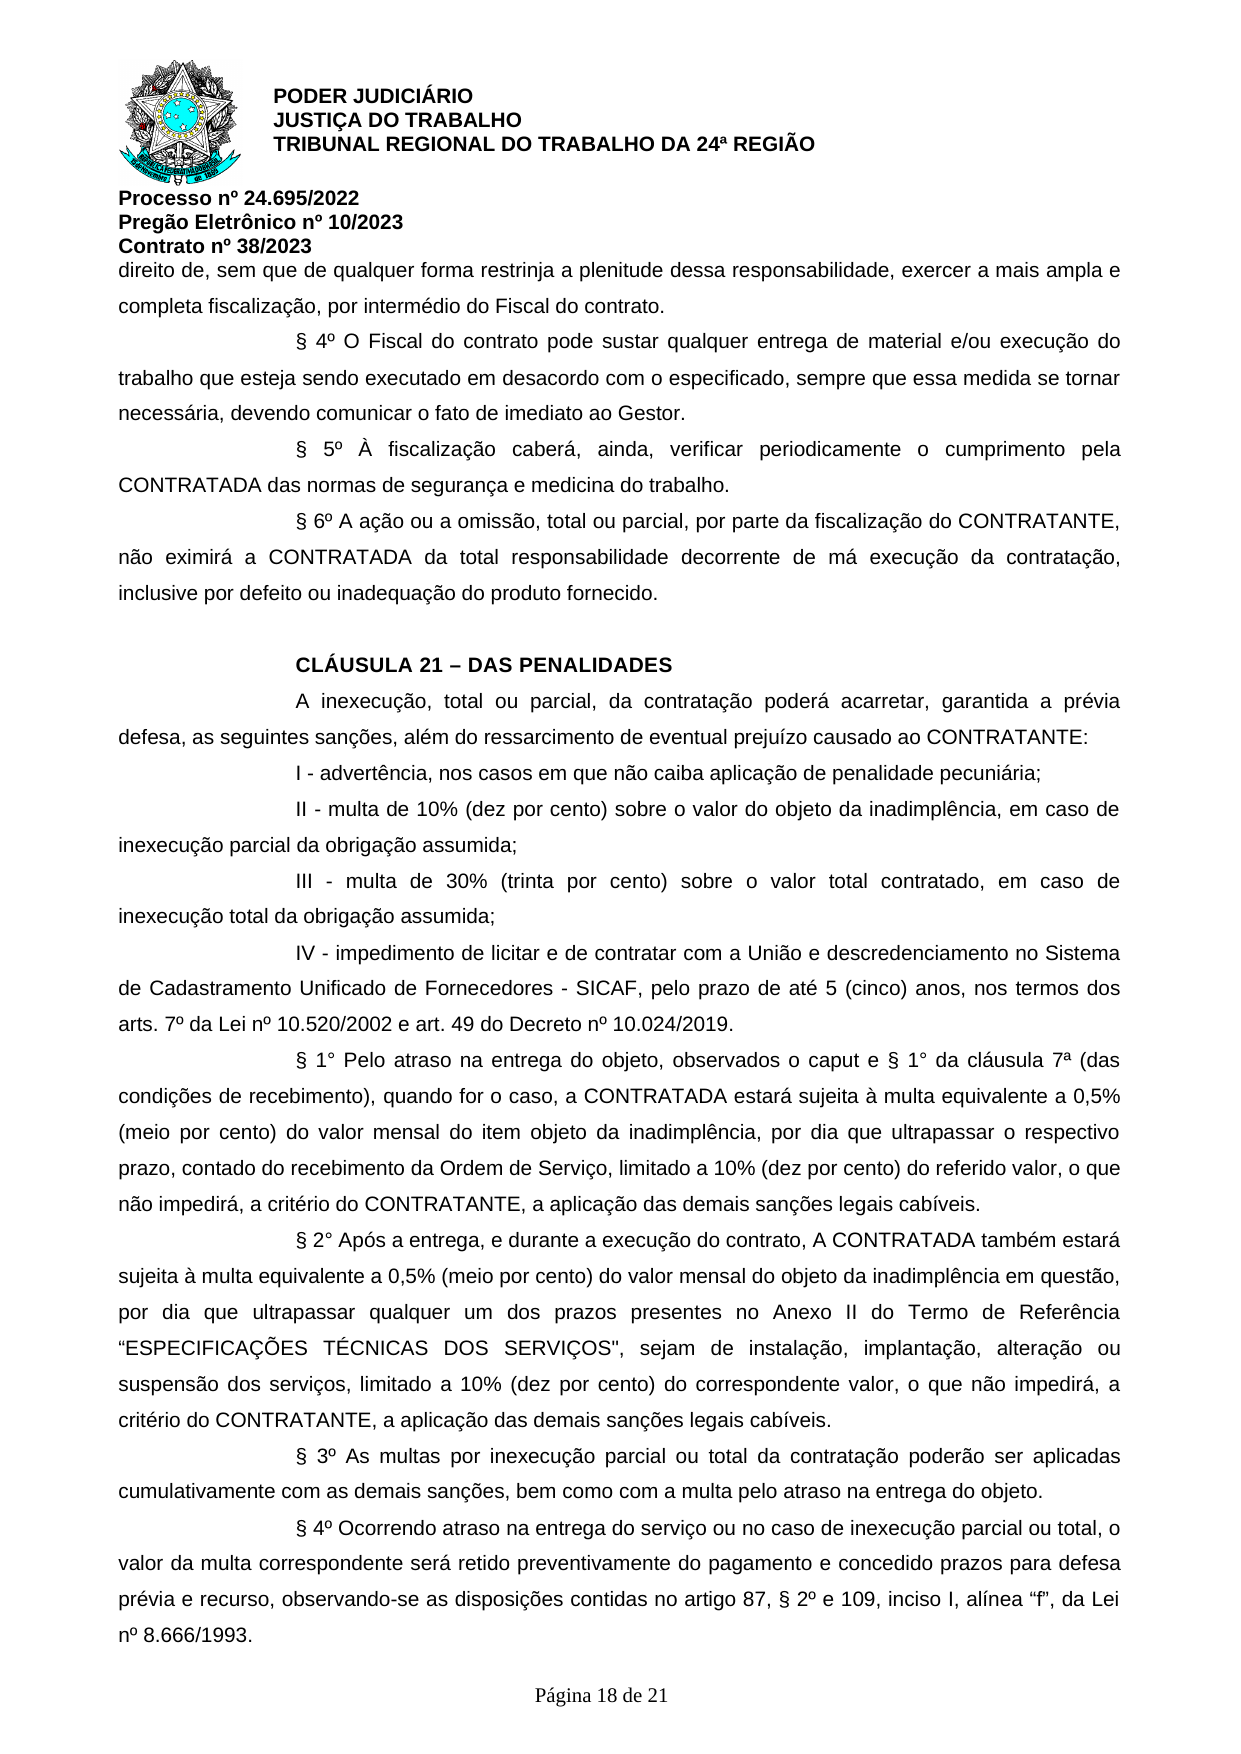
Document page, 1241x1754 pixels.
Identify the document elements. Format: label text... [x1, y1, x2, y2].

text § 6º A ação ou a omissão, total ou parcial, por parte da fiscalização do CONTRATANTE, não eximirá a CONTRATADA da total responsabilidade decorrente de má execução da contratação, inclusive por defeito ou inadequação do produto fornecido. [118, 509, 1122, 605]
text § 5º À fiscalização caberá, ainda, verificar periodicamente o cumprimento pela CONTRATADA das normas de segurança e medicina do trabalho. [118, 437, 1122, 497]
text § 4º Ocorrendo atraso na entrega do serviço ou no caso de inexecução parcial ou total, o valor da multa correspondente será retido preventivamente do pagamento e concedido prazos para defesa prévia e recurso, observando-se as disposições contidas no artigo 87, § 2º e 109, inciso I, alínea “f”, da Lei nº 8.666/1993. [118, 1515, 1122, 1647]
text I - advertência, nos casos em que não caiba aplicação de penalidade pecuniária; [118, 761, 1122, 784]
text § 2° Após a entrega, e durante a execução do contrato, A CONTRATADA também estará sujeita à multa equivalente a 0,5% (meio por cento) do valor mensal do objeto da inadimplência em questão, por dia que ultrapassar qualquer um dos prazos presentes no Anexo II do Termo de Referência “ESPECIFICAÇÕES TÉCNICAS DOS SERVIÇOS", sejam de instalação, implantação, alteração ou suspensão dos serviços, limitado a 10% (dez por cento) do correspondente valor, o que não impedirá, a critério do CONTRATANTE, a aplicação das demais sanções legais cabíveis. [118, 1228, 1122, 1431]
text A inexecução, total ou parcial, da contratação poderá acarretar, garantida a prévia defesa, as seguintes sanções, além do ressarcimento de eventual prejuízo causado ao CONTRATANTE: [118, 689, 1122, 749]
text CLÁUSULA 21 – DAS PENALIDADES [118, 653, 1119, 677]
text § 4º O Fiscal do contrato pode sustar qualquer entrega de material e/ou execução do trabalho que esteja sendo executado em desacordo com o especificado, sempre que essa medida se tornar necessária, devendo comunicar o fato de imediato ao Gestor. [118, 329, 1122, 425]
text II - multa de 10% (dez por cento) sobre o valor do objeto da inadimplência, em caso de inexecução parcial da obrigação assumida; [118, 797, 1122, 856]
text § 1° Pelo atraso na entrega do objeto, observados o caput e § 1° da cláusula 7ª (das condições de recebimento), quando for o caso, a CONTRATADA estará sujeita à multa equivalente a 0,5% (meio por cento) do valor mensal do item objeto da inadimplência, por dia que ultrapassar o respectivo prazo, contado do recebimento da Ordem de Serviço, limitado a 10% (dez por cento) do referido valor, o que não impedirá, a critério do CONTRATANTE, a aplicação das demais sanções legais cabíveis. [118, 1048, 1122, 1216]
text § 3º As multas por inexecução parcial ou total da contratação poderão ser aplicadas cumulativamente com as demais sanções, bem como com a multa pelo atraso na entrega do objeto. [118, 1443, 1122, 1503]
picture [118, 59, 243, 186]
text IV - impedimento de licitar e de contratar com a União e descredenciamento no Sistema de Cadastramento Unificado de Fornecedores - SICAF, pelo prazo de até 5 (cinco) anos, nos termos dos arts. 7º da Lei nº 10.520/2002 e art. 49 do Decreto nº 10.024/2019. [118, 940, 1122, 1036]
text direito de, sem que de qualquer forma restrinja a plenitude dessa responsabilidade, exercer a mais ampla e completa fiscalização, por intermédio do Fiscal do contrato. [118, 257, 1122, 317]
text III - multa de 30% (trinta por cento) sobre o valor total contratado, em caso de inexecução total da obrigação assumida; [118, 868, 1122, 928]
